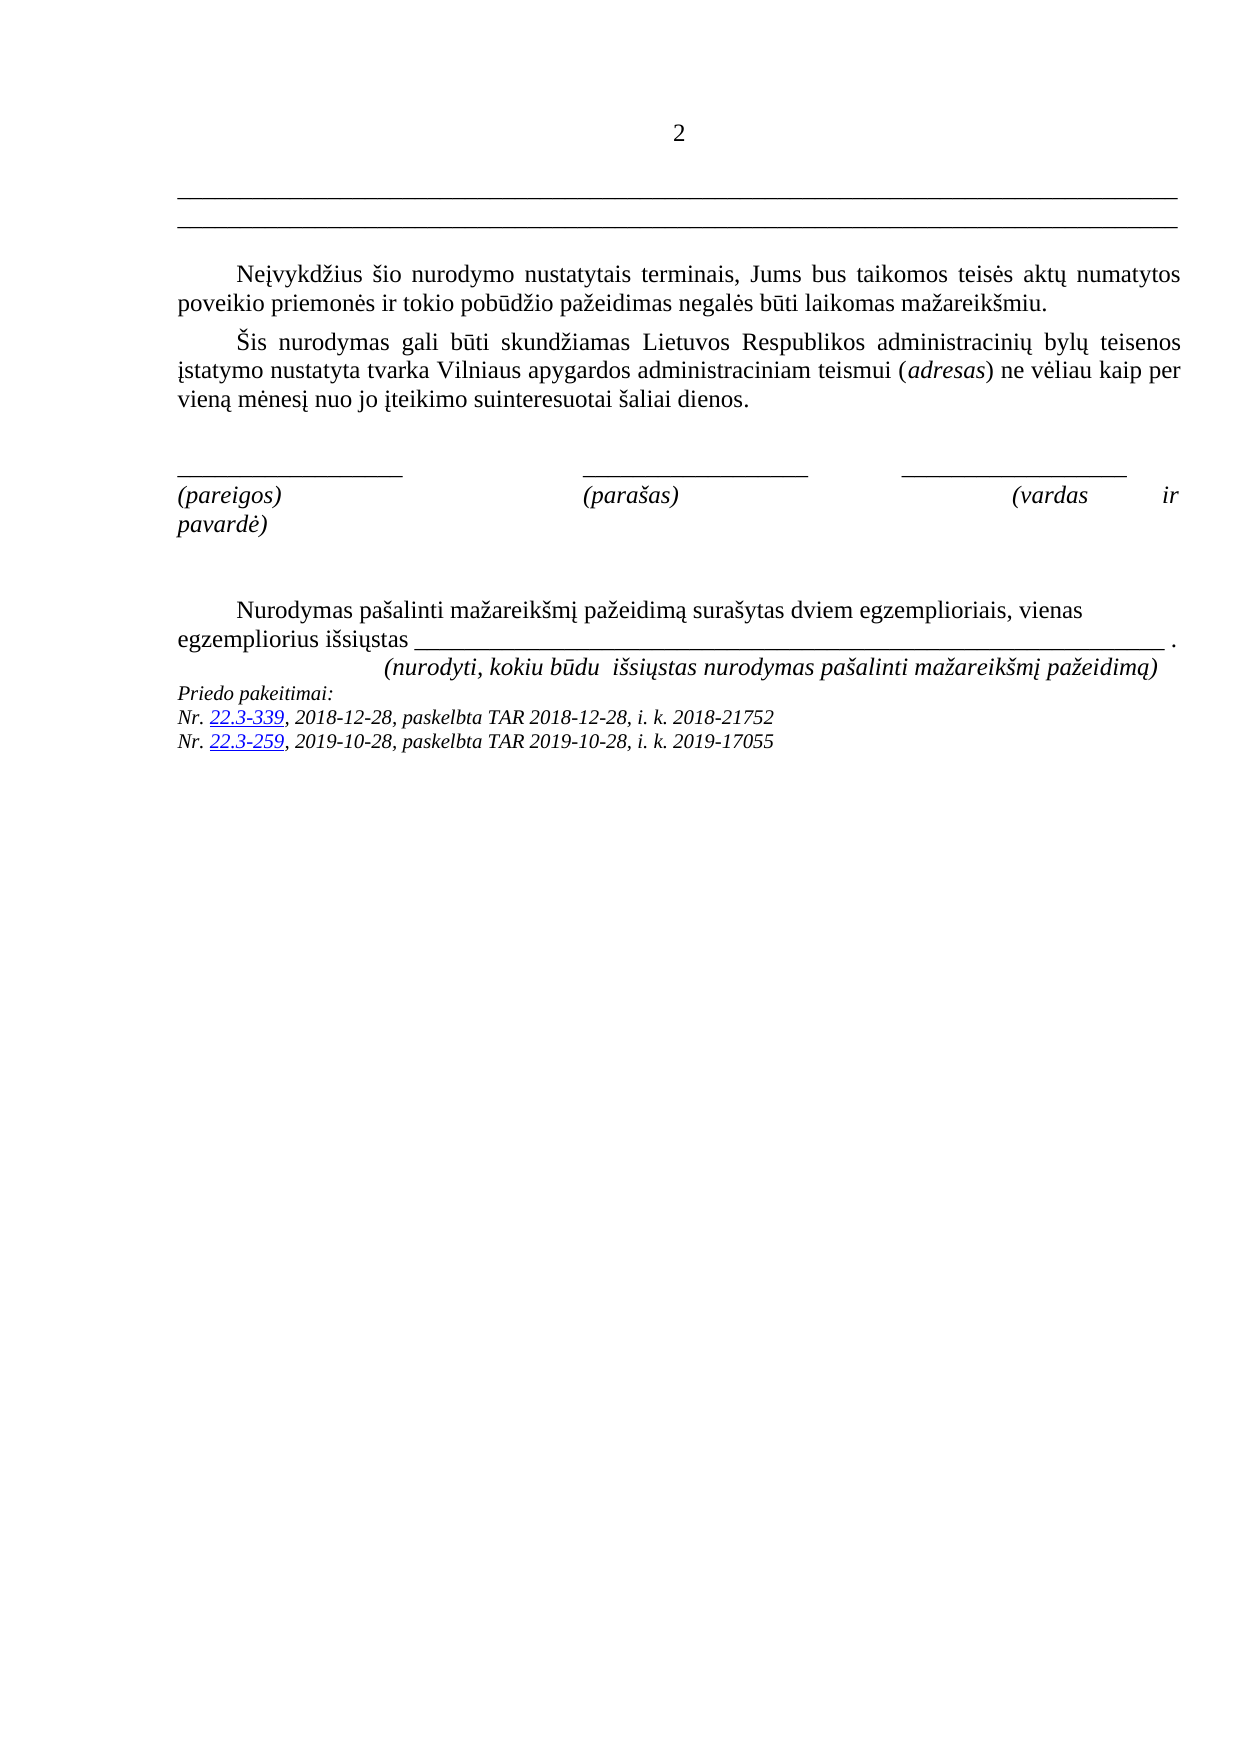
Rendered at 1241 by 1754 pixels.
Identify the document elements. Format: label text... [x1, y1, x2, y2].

text egzempliorius išsiųstas ____________________________________________________________ . [177, 624, 1181, 652]
text ________________________________________________________________________________ [177, 173, 1181, 202]
text (nurodyti, kokiu būdu išsiųstas nurodymas pašalinti mažareikšmį pažeidimą) [327, 652, 1181, 681]
text Priedo pakeitimai: [177, 681, 1181, 705]
text Šis nurodymas gali būti skundžiamas Lietuvos Respublikos administracinių bylų teisenos įstatymo nustatyta tvarka Vilniaus apygardos administraciniam teismui (adresas) ne vėliau kaip per vieną mėnesį nuo jo įteikimo suinteresuotai šaliai dienos. [177, 327, 1181, 413]
text Nr. 22.3-259, 2019-10-28, paskelbta TAR 2019-10-28, i. k. 2019-17055 [177, 729, 1181, 753]
text Neįvykdžius šio nurodymo nustatytais terminais, Jums bus taikomos teisės aktų numatytos poveikio priemonės ir tokio pobūdžio pažeidimas negalės būti laikomas mažareikšmiu. [177, 259, 1181, 317]
text ________________________________________________________________________________ [177, 202, 1181, 231]
text (pareigos) (parašas) (vardas ir pavardė) [177, 480, 1181, 537]
text __________________ __________________ __________________ [177, 451, 1181, 480]
text Nurodymas pašalinti mažareikšmį pažeidimą surašytas dviem egzemplioriais, vienas [177, 595, 1181, 624]
text Nr. 22.3-339, 2018-12-28, paskelbta TAR 2018-12-28, i. k. 2018-21752 [177, 705, 1181, 729]
